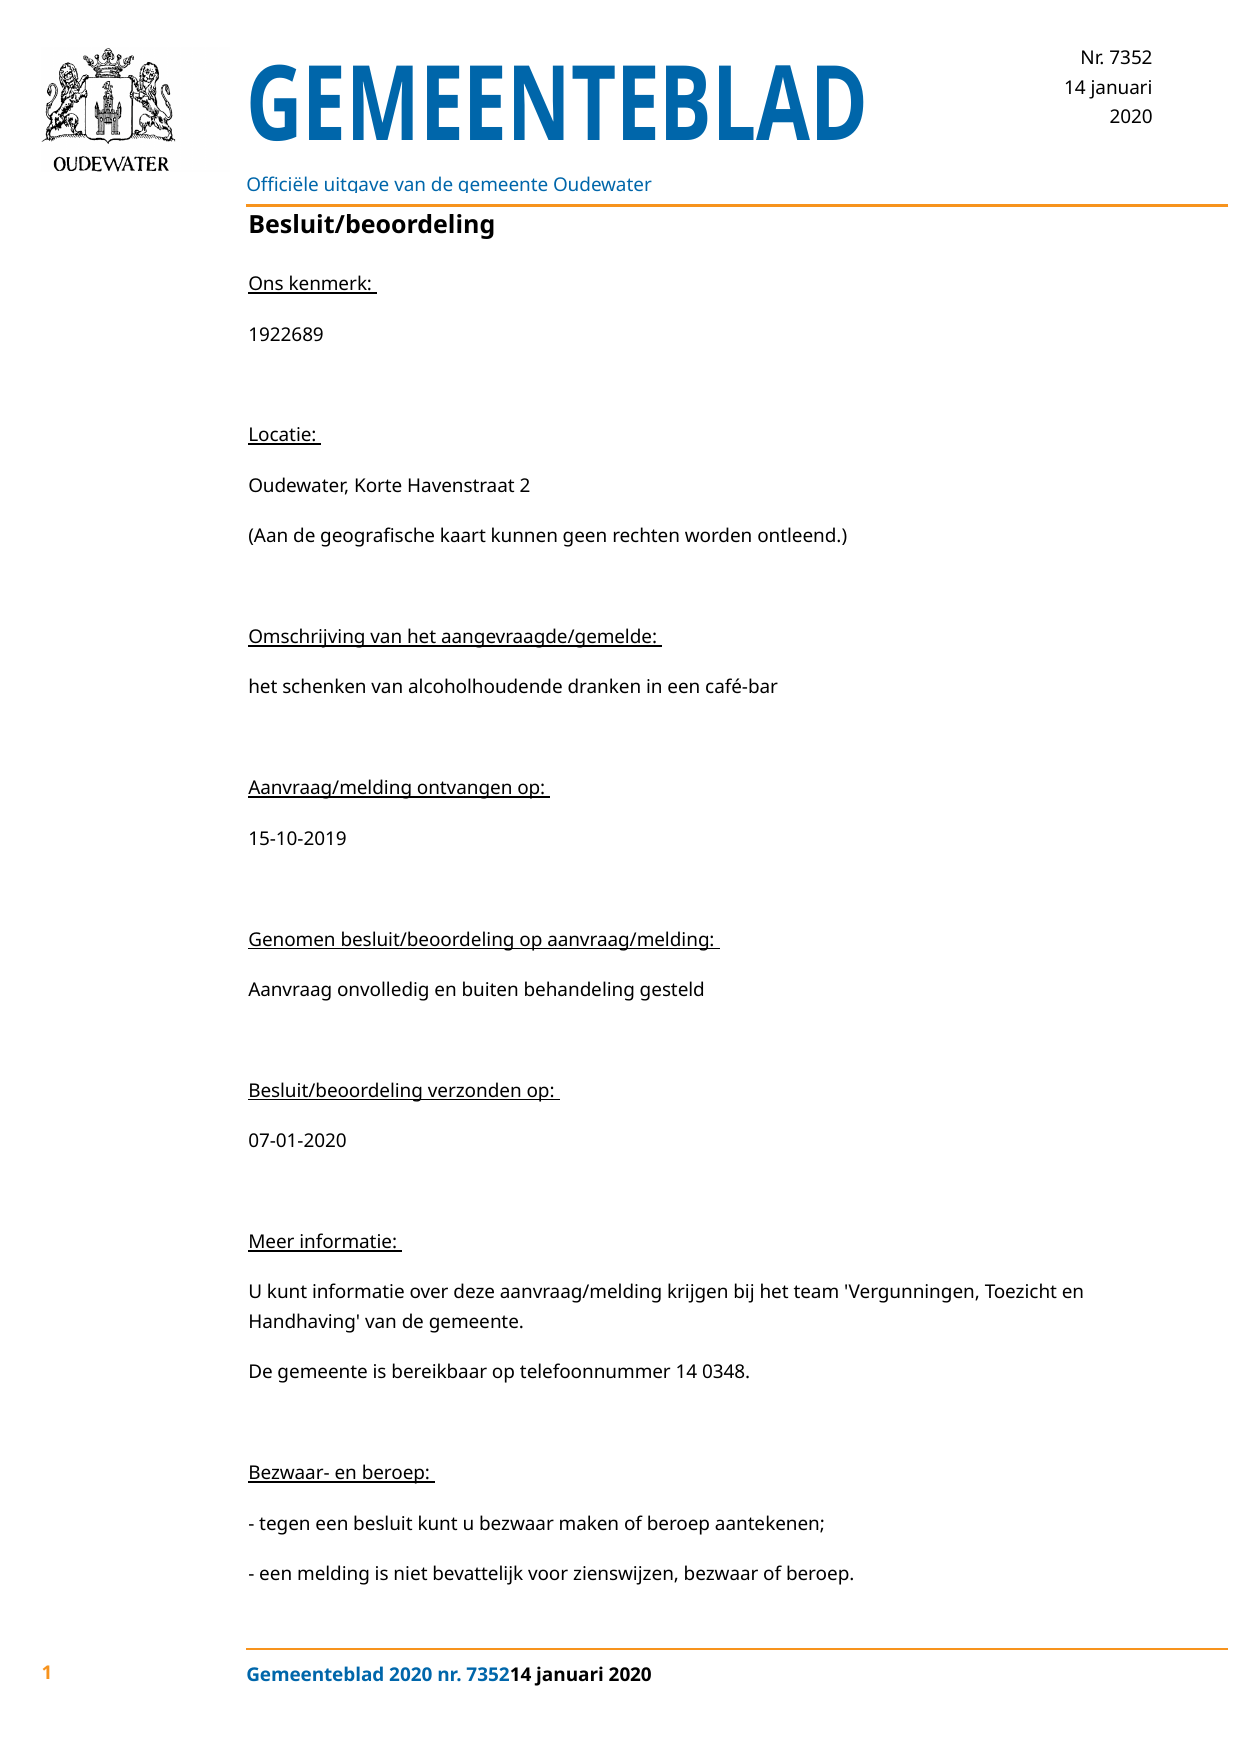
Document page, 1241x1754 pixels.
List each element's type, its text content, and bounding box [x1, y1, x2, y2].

text 07-01-2020 [248, 1127, 1152, 1153]
text Aanvraag onvolledig en buiten behandeling gesteld [248, 976, 1152, 1002]
text (Aan de geografische kaart kunnen geen rechten worden ontleend.) [248, 522, 1152, 548]
text Aanvraag/melding ontvangen op: [248, 774, 1152, 800]
text Locatie: [248, 422, 1152, 447]
text Omschrijving van het aangevraagde/gemelde: [248, 623, 1152, 649]
text het schenken van alcoholhoudende dranken in een café-bar [248, 674, 1152, 699]
text Ons kenmerk: [248, 270, 1152, 296]
text Oudewater, Korte Havenstraat 2 [248, 472, 1152, 498]
text Genomen besluit/beoordeling op aanvraag/melding: [248, 926, 1152, 951]
text 1922689 [248, 321, 1152, 346]
picture [41, 47, 231, 172]
text U kunt informatie over deze aanvraag/melding krijgen bij het team 'Vergunningen, Toezicht en Handhaving' van de gemeente. [248, 1279, 1152, 1334]
text Besluit/beoordeling verzonden op: [248, 1077, 1152, 1103]
text - een melding is niet bevattelijk voor zienswijzen, bezwaar of beroep. [248, 1560, 1152, 1586]
text - tegen een besluit kunt u bezwaar maken of beroep aantekenen; [248, 1510, 1152, 1536]
text Besluit/beoordeling [248, 207, 1152, 241]
text De gemeente is bereikbaar op telefoonnummer 14 0348. [248, 1359, 1152, 1384]
text 15-10-2019 [248, 825, 1152, 851]
text Bezwaar- en beroep: [248, 1459, 1152, 1485]
text Meer informatie: [248, 1228, 1152, 1254]
